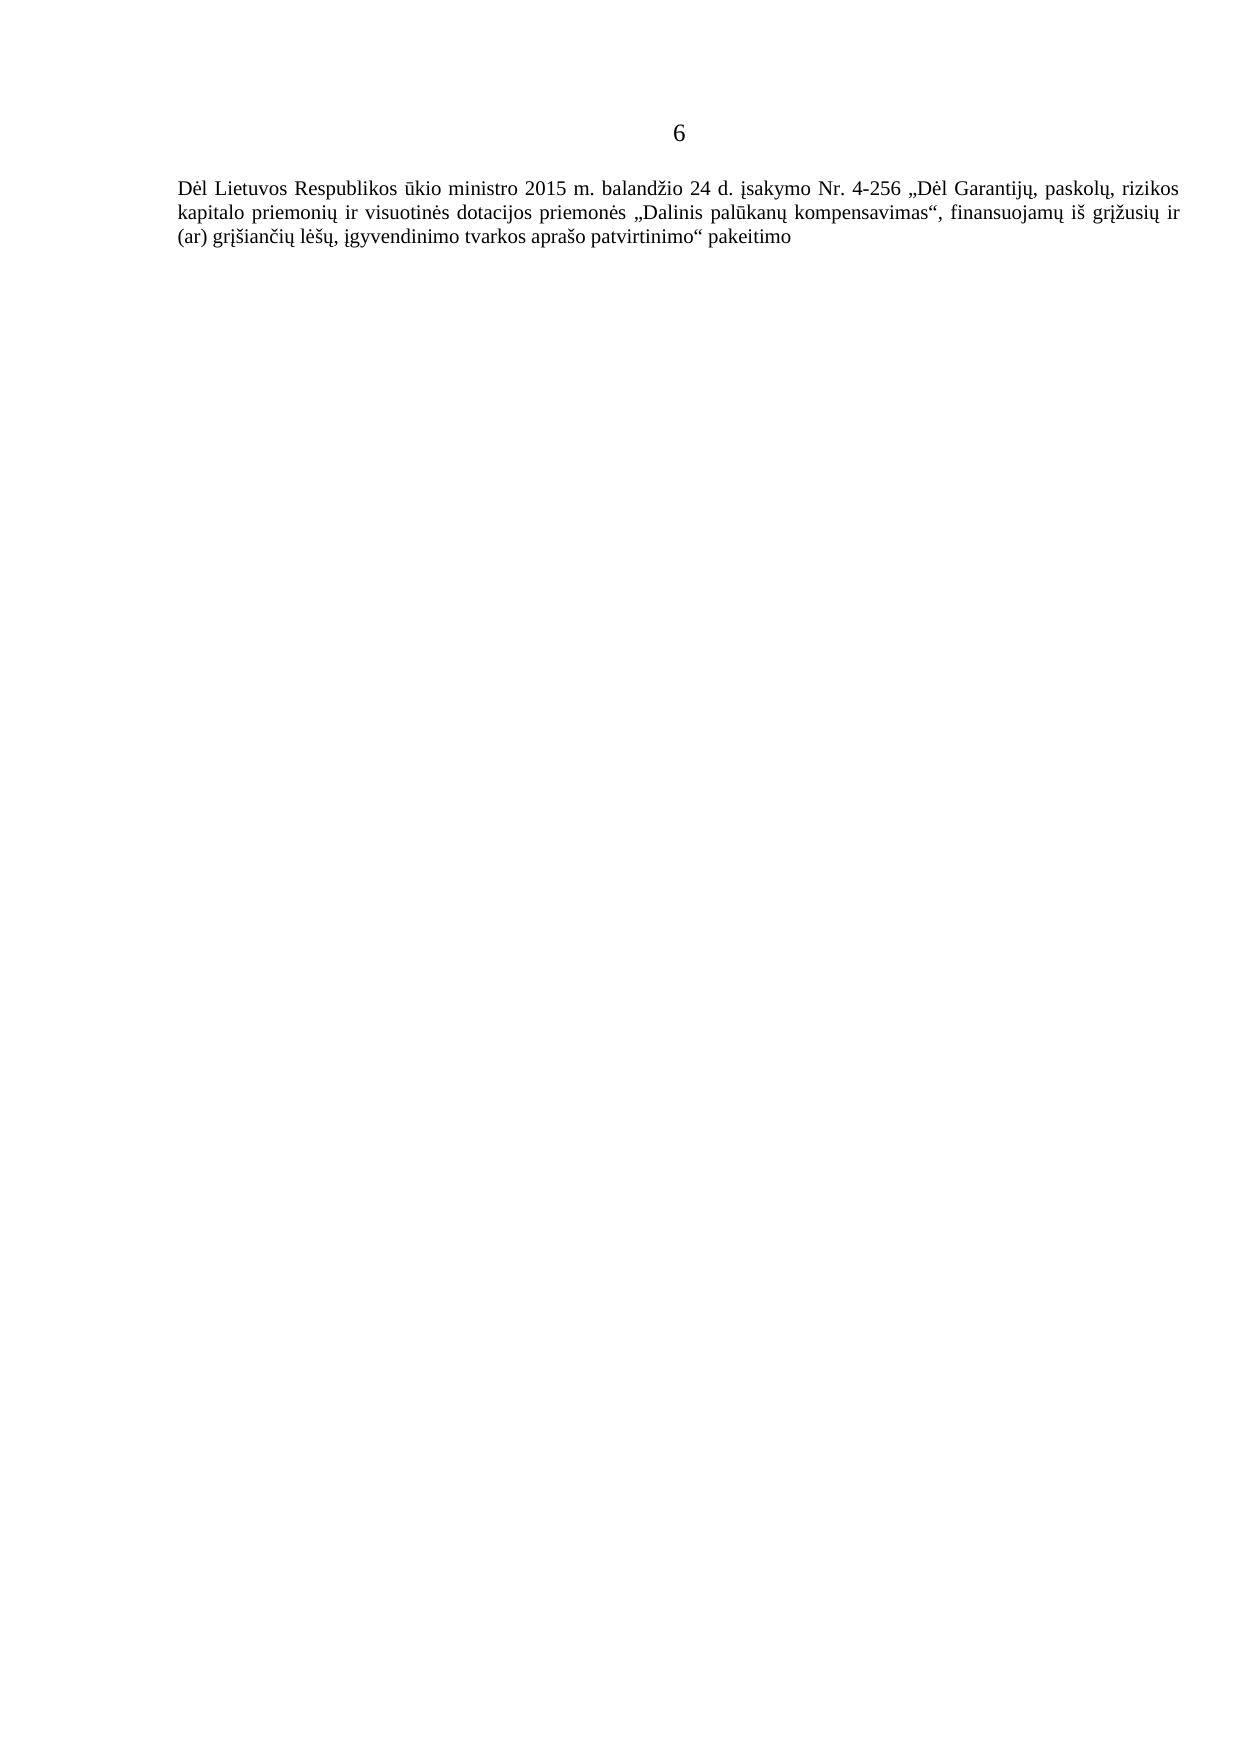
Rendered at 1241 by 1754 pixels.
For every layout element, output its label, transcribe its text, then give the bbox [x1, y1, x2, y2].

text Dėl Lietuvos Respublikos ūkio ministro 2015 m. balandžio 24 d. įsakymo Nr. 4-256 „Dėl Garantijų, paskolų, rizikos kapitalo priemonių ir visuotinės dotacijos priemonės „Dalinis palūkanų kompensavimas“, finansuojamų iš grįžusių ir (ar) grįšiančių lėšų, įgyvendinimo tvarkos aprašo patvirtinimo“ pakeitimo [177, 176, 1181, 248]
